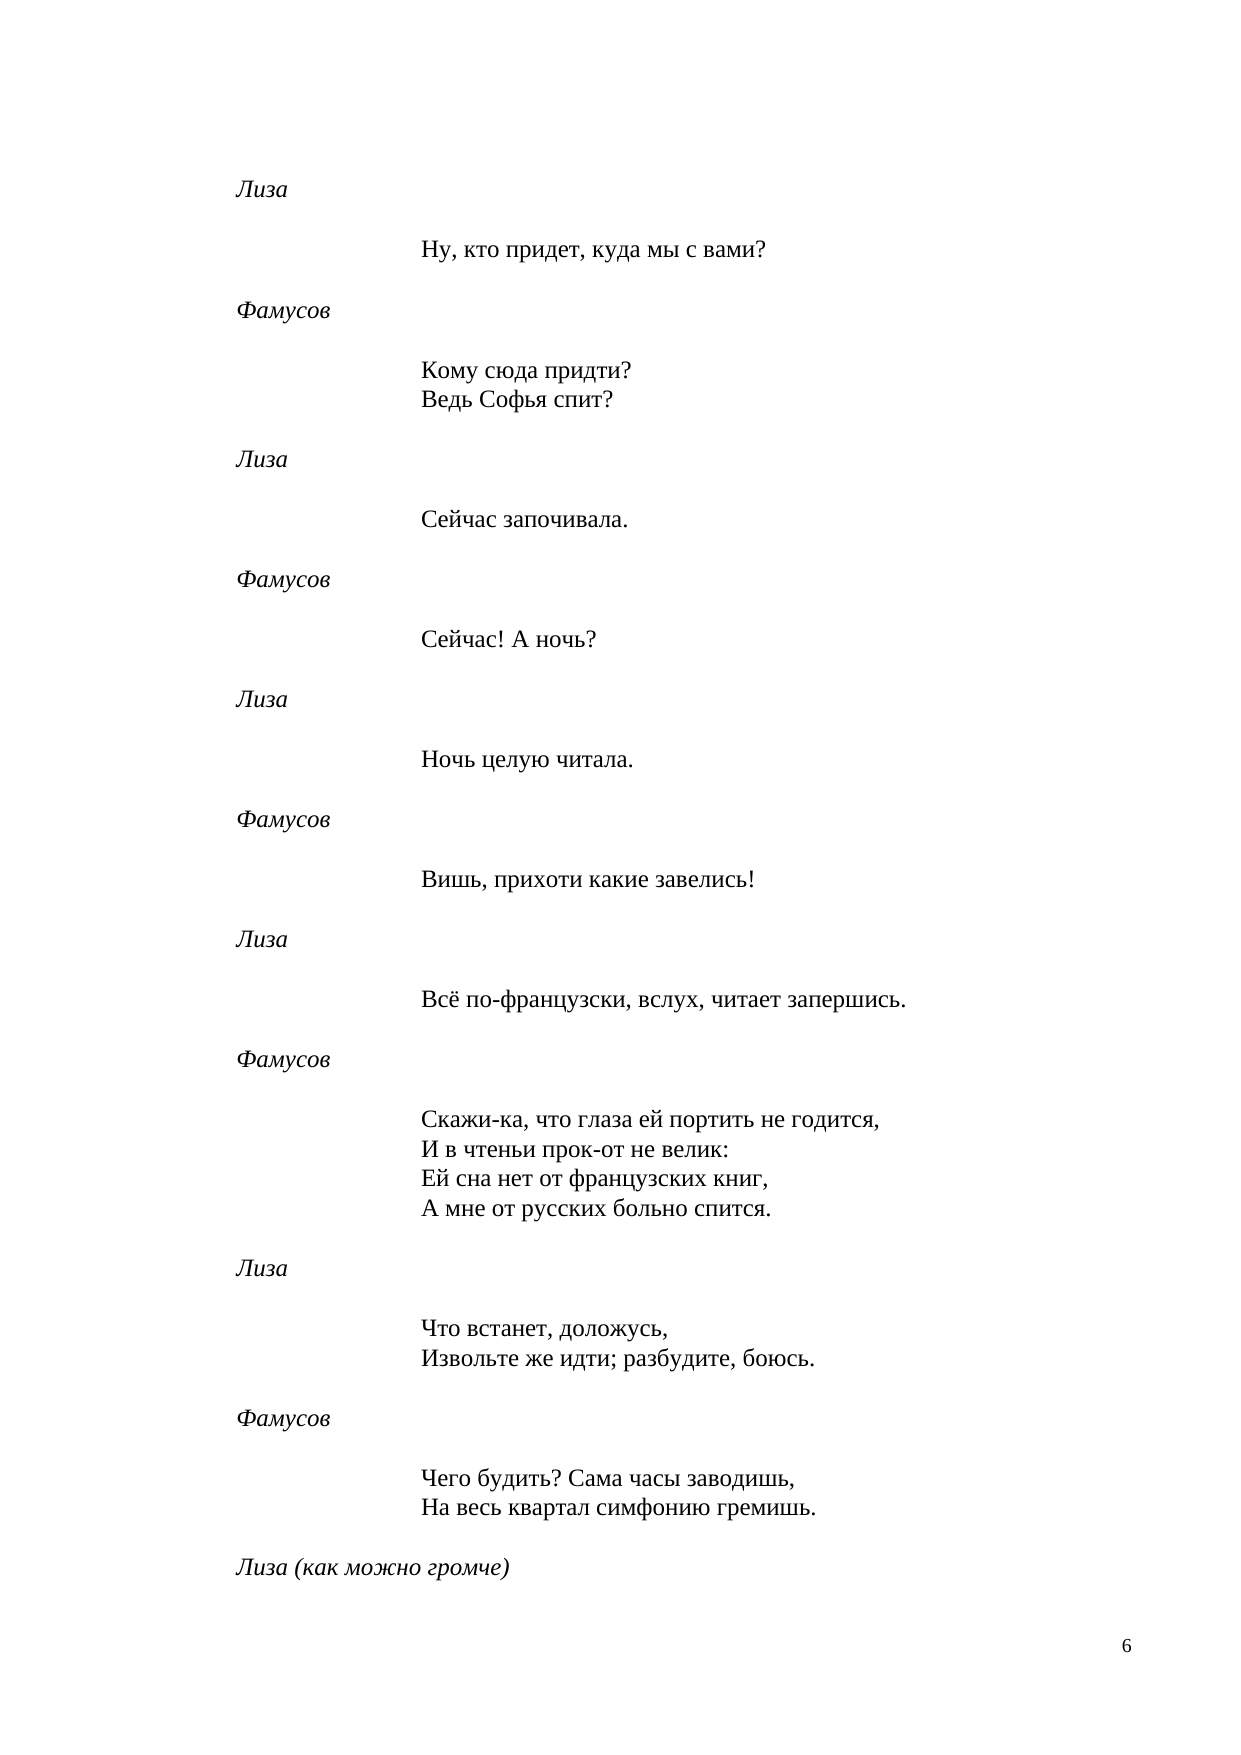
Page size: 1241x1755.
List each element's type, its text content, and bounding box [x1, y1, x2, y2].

text Лиза (как можно громче) [236, 1552, 1168, 1581]
text Сейчас започивала. [421, 504, 1168, 533]
text Лиза [236, 174, 1168, 203]
text Лиза [236, 444, 1168, 473]
text Фамусов [236, 564, 1168, 593]
text Ей сна нет от французских книг, А мне от русских больно спится. [421, 1163, 784, 1222]
text Что встанет, доложусь, [421, 1313, 1168, 1342]
text Сейчас! А ночь? [421, 624, 1168, 653]
text Скажи-ка, что глаза ей портить не годится, И в чтеньи прок-от не велик: [421, 1104, 893, 1162]
text Фамусов [236, 804, 1168, 833]
text Лиза [236, 924, 1168, 953]
text Всё по-французски, вслух, читает запершись. [252, 984, 1075, 1013]
text Вишь, прихоти какие завелись! [421, 864, 1168, 893]
text Фамусов [236, 295, 1168, 323]
text Лиза [236, 684, 1168, 713]
text Ночь целую читала. [421, 744, 1168, 773]
text Чего будить? Сама часы заводишь, На весь квартал симфонию гремишь. [421, 1463, 819, 1521]
text Фамусов [236, 1403, 1168, 1432]
text Фамусов [236, 1044, 1168, 1073]
text Ну, кто придет, куда мы с вами? [421, 234, 1168, 263]
text Извольте же идти; разбудите, боюсь. [421, 1343, 1168, 1372]
text Кому сюда придти? Ведь Софья спит? [421, 355, 665, 413]
text Лиза [236, 1253, 1168, 1282]
